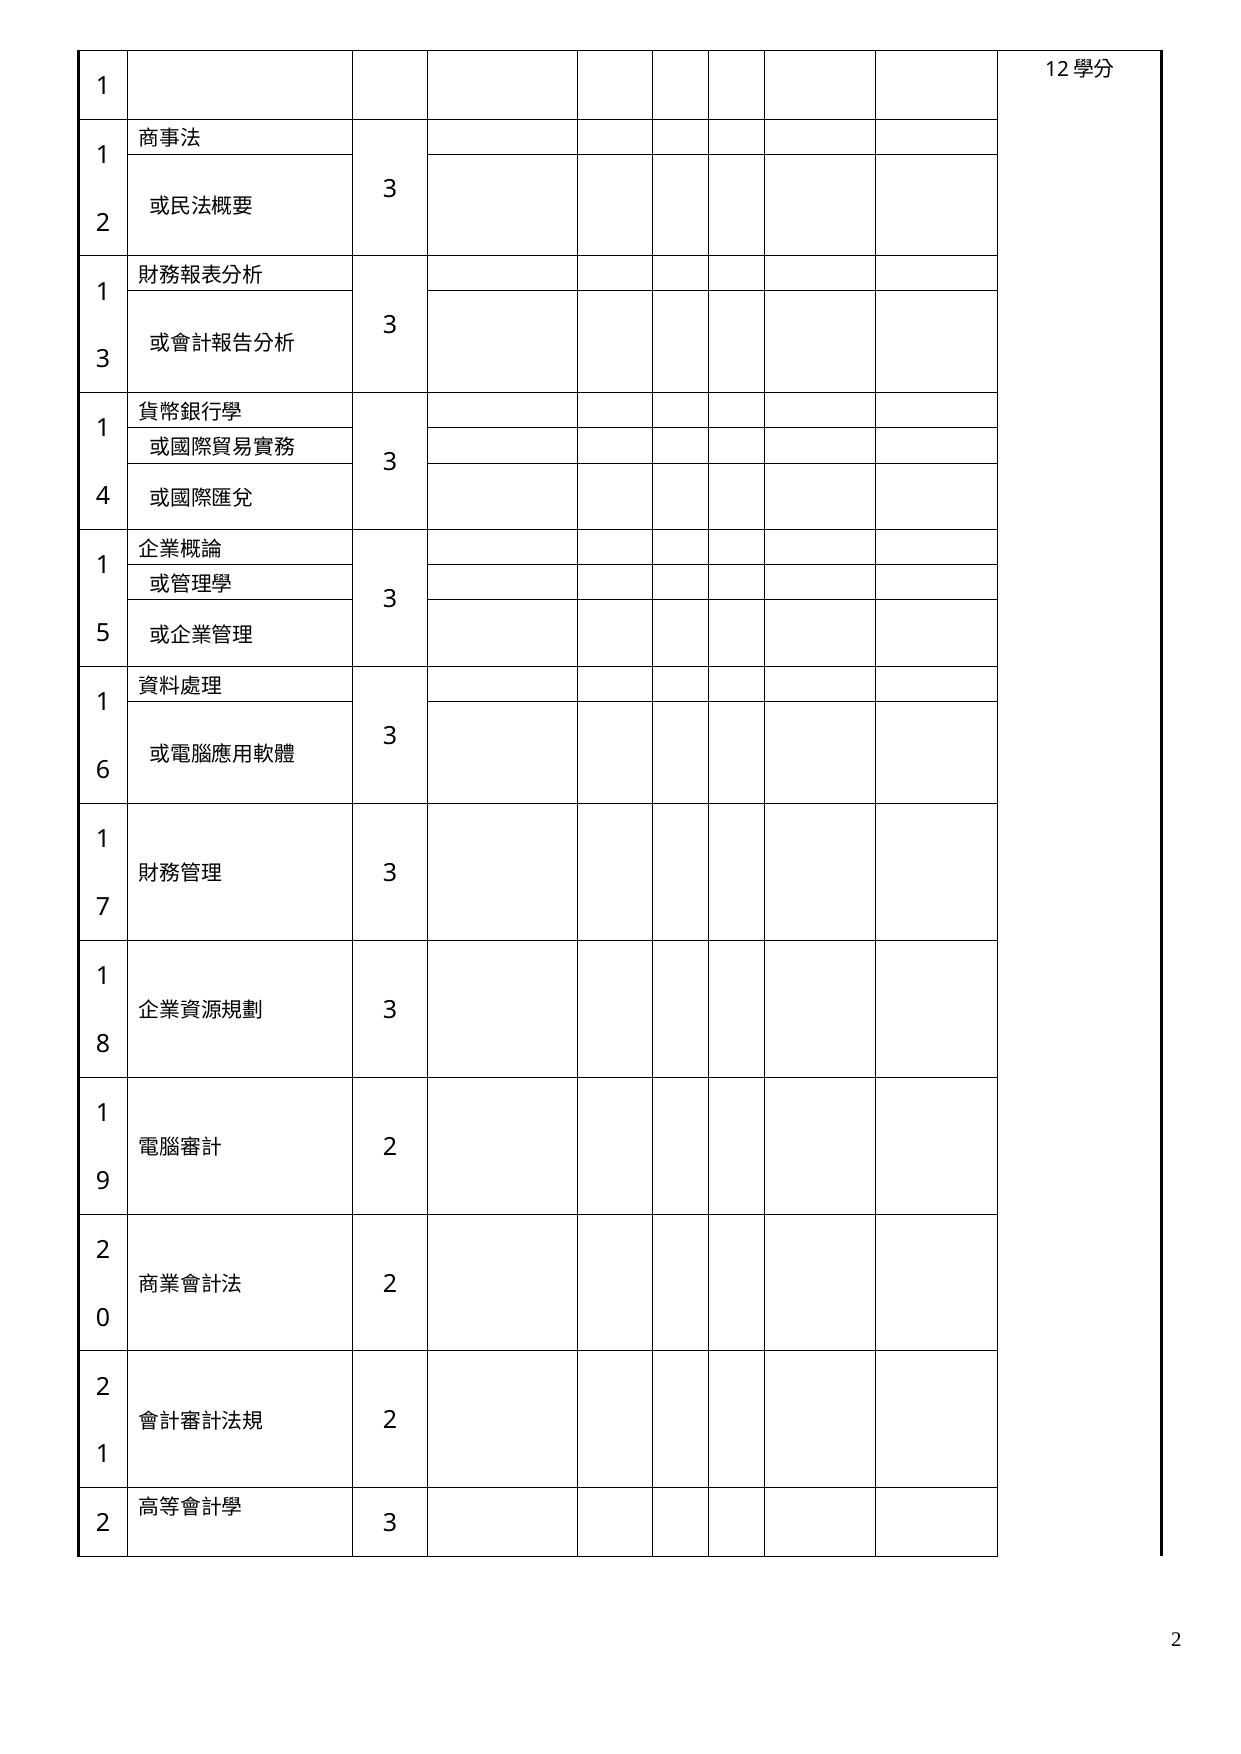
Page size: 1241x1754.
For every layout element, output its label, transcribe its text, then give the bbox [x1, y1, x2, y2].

table_cell [765, 667, 875, 701]
table_cell [709, 1351, 764, 1487]
table_cell [428, 256, 577, 290]
table_cell [653, 291, 708, 392]
table_cell 3 [353, 393, 427, 529]
table_cell 資料處理 [128, 667, 352, 701]
table_cell [578, 530, 652, 564]
table_cell 電腦審計 [128, 1078, 352, 1213]
table_cell [876, 702, 997, 803]
table_cell [709, 565, 764, 599]
table_cell [709, 804, 764, 940]
table_cell 財務管理 [128, 804, 352, 940]
table_cell 高等會計學 [128, 1488, 352, 1556]
table_cell [765, 393, 875, 427]
table_cell [876, 941, 997, 1077]
table_cell [765, 941, 875, 1077]
table_cell [876, 155, 997, 255]
table_cell 或電腦應用軟體 [128, 702, 352, 803]
table_cell 18 [80, 941, 127, 1077]
table_cell [578, 256, 652, 290]
table_cell 1 [80, 51, 127, 118]
table_cell [765, 1351, 875, 1487]
table_cell [876, 600, 997, 666]
table_cell [653, 530, 708, 564]
table_cell 企業概論 [128, 530, 352, 564]
table_cell [653, 941, 708, 1077]
table_cell [653, 1488, 708, 1556]
table_cell [578, 1488, 652, 1556]
table_cell [876, 565, 997, 599]
table_cell [709, 256, 764, 290]
table_cell 商業會計法 [128, 1215, 352, 1350]
table_cell [653, 120, 708, 153]
table_cell 或企業管理 [128, 600, 352, 666]
table_cell 16 [80, 667, 127, 803]
table_cell [765, 1078, 875, 1213]
table_cell [578, 120, 652, 153]
table_cell [765, 120, 875, 153]
table_cell 13 [80, 256, 127, 392]
table_cell [653, 155, 708, 255]
table_cell [653, 464, 708, 529]
table_cell [709, 464, 764, 529]
table_cell [876, 428, 997, 462]
table_cell [876, 530, 997, 564]
table_cell [578, 464, 652, 529]
table_cell [428, 941, 577, 1077]
table_cell [765, 428, 875, 462]
table_cell [876, 1078, 997, 1213]
table_cell [428, 291, 577, 392]
table_cell [578, 1351, 652, 1487]
table_cell [765, 51, 875, 118]
table_cell 3 [353, 667, 427, 803]
table_cell [653, 702, 708, 803]
table_cell 3 [353, 941, 427, 1077]
table_cell 財務報表分析 [128, 256, 352, 290]
table_cell [709, 51, 764, 118]
table_cell [709, 1488, 764, 1556]
table_cell 會計審計法規 [128, 1351, 352, 1487]
table_cell [428, 1215, 577, 1350]
table_cell [765, 155, 875, 255]
table_cell [578, 428, 652, 462]
table_cell [876, 1215, 997, 1350]
table_cell [653, 1215, 708, 1350]
table_cell [428, 155, 577, 255]
table_cell [578, 1215, 652, 1350]
table_cell 3 [353, 804, 427, 940]
table_cell [428, 1078, 577, 1213]
table_cell [353, 51, 427, 118]
table_cell [578, 702, 652, 803]
table_cell 商事法 [128, 120, 352, 153]
table_cell [709, 1215, 764, 1350]
table_cell [765, 1488, 875, 1556]
table_cell [709, 667, 764, 701]
table_cell [428, 120, 577, 153]
table_cell [765, 702, 875, 803]
table_cell 2 [353, 1215, 427, 1350]
table_cell [709, 120, 764, 153]
table_cell 14 [80, 393, 127, 529]
table_cell 15 [80, 530, 127, 666]
table_cell [765, 600, 875, 666]
table_cell [876, 667, 997, 701]
table_cell [578, 565, 652, 599]
table_cell 或會計報告分析 [128, 291, 352, 392]
table_cell [876, 256, 997, 290]
table_cell [709, 941, 764, 1077]
table_cell [428, 1488, 577, 1556]
table_cell [709, 428, 764, 462]
table_cell 3 [353, 530, 427, 666]
table_cell [653, 393, 708, 427]
table_cell [428, 464, 577, 529]
table_cell 貨幣銀行學 [128, 393, 352, 427]
table_cell [653, 1078, 708, 1213]
table_cell [578, 1078, 652, 1213]
table_cell 21 [80, 1351, 127, 1487]
table_cell [876, 804, 997, 940]
table_cell 3 [353, 256, 427, 392]
table_cell 2 [80, 1488, 127, 1556]
table_cell 12 [80, 120, 127, 255]
table_cell [578, 51, 652, 118]
table_cell [765, 464, 875, 529]
table_cell [653, 667, 708, 701]
table_cell [765, 256, 875, 290]
table_cell [428, 565, 577, 599]
table_cell [765, 530, 875, 564]
table_cell [578, 600, 652, 666]
table_cell [876, 120, 997, 153]
table_cell [876, 464, 997, 529]
table_cell 企業資源規劃 [128, 941, 352, 1077]
table_cell [709, 155, 764, 255]
table_cell 或國際貿易實務 [128, 428, 352, 462]
table_cell [578, 804, 652, 940]
table_cell 或管理學 [128, 565, 352, 599]
table_cell [578, 155, 652, 255]
table_cell [428, 600, 577, 666]
table_cell [709, 291, 764, 392]
table_cell [578, 941, 652, 1077]
table_cell 3 [353, 120, 427, 255]
table_cell [428, 1351, 577, 1487]
table_cell [653, 1351, 708, 1487]
table_cell [709, 393, 764, 427]
table_cell [765, 291, 875, 392]
table_cell [876, 1488, 997, 1556]
table_cell [765, 565, 875, 599]
table_cell [653, 256, 708, 290]
table_cell [709, 1078, 764, 1213]
table_cell [876, 1351, 997, 1487]
table_cell [876, 393, 997, 427]
table_cell [709, 530, 764, 564]
table_cell [653, 51, 708, 118]
table_cell 2 [353, 1351, 427, 1487]
table_cell [876, 291, 997, 392]
table_cell [428, 393, 577, 427]
table_cell [428, 702, 577, 803]
table_cell 12學分 [998, 51, 1160, 1556]
table_cell [578, 667, 652, 701]
table_cell [765, 1215, 875, 1350]
table_cell 19 [80, 1078, 127, 1213]
table_cell 17 [80, 804, 127, 940]
table_cell [428, 530, 577, 564]
table_cell [709, 702, 764, 803]
table_cell [428, 51, 577, 118]
table_cell [653, 428, 708, 462]
table_cell [128, 51, 352, 118]
table_cell [428, 804, 577, 940]
table_cell 20 [80, 1215, 127, 1350]
table_cell 3 [353, 1488, 427, 1556]
table_cell [428, 428, 577, 462]
table_cell 或民法概要 [128, 155, 352, 255]
table_cell [653, 804, 708, 940]
table_cell [578, 291, 652, 392]
table_cell [428, 667, 577, 701]
table_cell 2 [353, 1078, 427, 1213]
table_cell 或國際匯兌 [128, 464, 352, 529]
table_cell [653, 600, 708, 666]
table_cell [876, 51, 997, 118]
table_cell [653, 565, 708, 599]
table_cell [709, 600, 764, 666]
table_cell [765, 804, 875, 940]
table_cell [578, 393, 652, 427]
